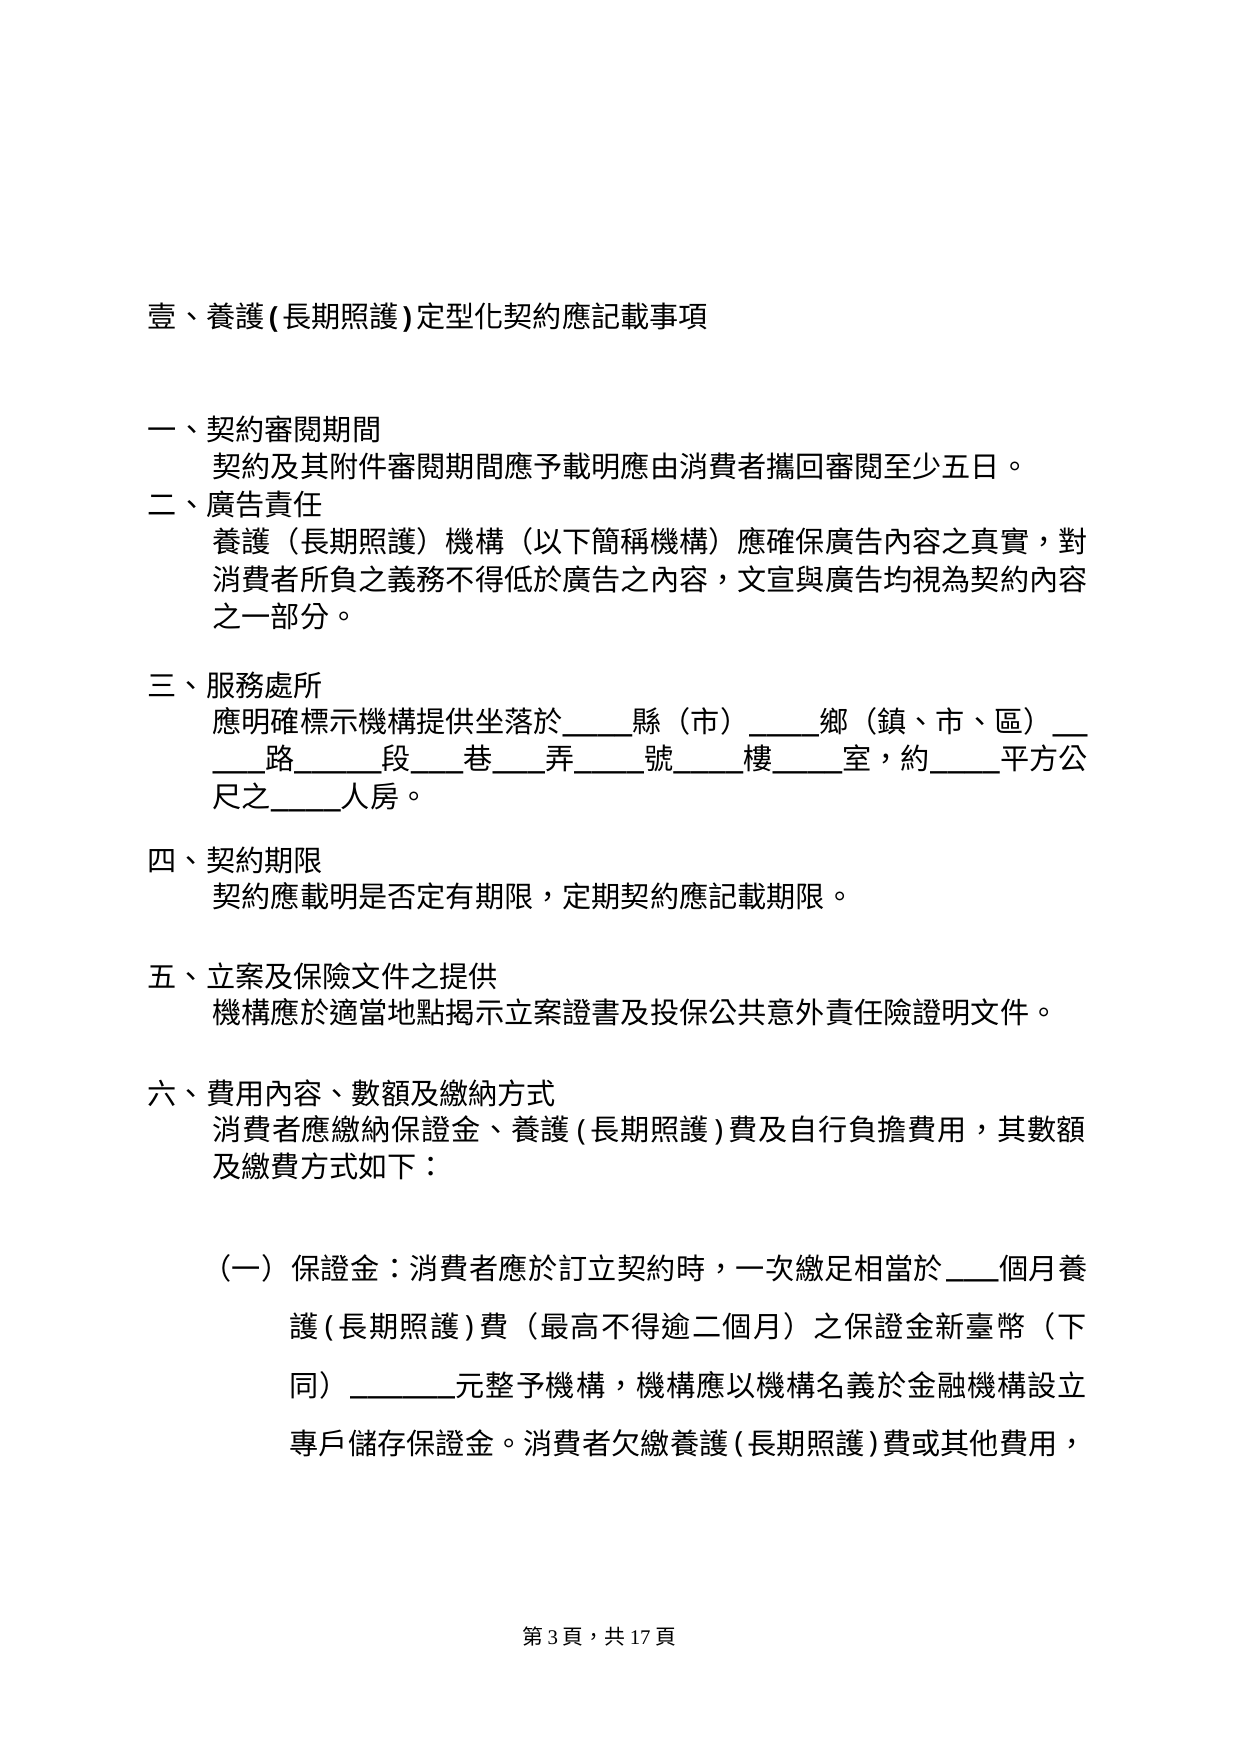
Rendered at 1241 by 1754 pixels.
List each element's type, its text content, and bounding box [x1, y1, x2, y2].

text 壹、養護(長期照護)定型化契約應記載事項 [148, 294, 1087, 336]
text 契約及其附件審閱期間應予載明應由消費者攜回審閱至少五日。 [198, 448, 1087, 485]
text 機構應於適當地點揭示立案證書及投保公共意外責任險證明文件。 [198, 994, 1087, 1031]
text 五、立案及保險文件之提供 [147, 935, 1087, 994]
text 四、契約期限 [147, 819, 1087, 877]
text 消費者應繳納保證金、養護(長期照護)費及自行負擔費用，其數額及繳費方式如下： [212, 1110, 1087, 1185]
text 六、費用內容、數額及繳納方式 [147, 1052, 1087, 1110]
text 契約應載明是否定有期限，定期契約應記載期限。 [198, 877, 1087, 914]
text 養護（長期照護）機構（以下簡稱機構）應確保廣告內容之真實，對消費者所負之義務不得低於廣告之內容，文宣與廣告均視為契約內容之一部分。 [212, 523, 1087, 635]
text 三、服務處所 [147, 644, 1087, 702]
text 一、契約審閱期間 [148, 410, 1087, 448]
text 應明確標示機構提供坐落於____縣（市）____鄉（鎮、市、區）_____路_____段___巷___弄____號____樓____室，約____平方公尺之____人房。 [212, 702, 1087, 814]
text （一）保證金：消費者應於訂立契約時，一次繳足相當於___個月養護(長期照護)費（最高不得逾二個月）之保證金新臺幣（下同）______元整予機構，機構應以機構名義於金融機構設立專戶儲存保證金。消費者欠繳養護(長期照護)費或其他費用， [202, 1227, 1087, 1460]
text 二、廣告責任 [148, 485, 1087, 523]
